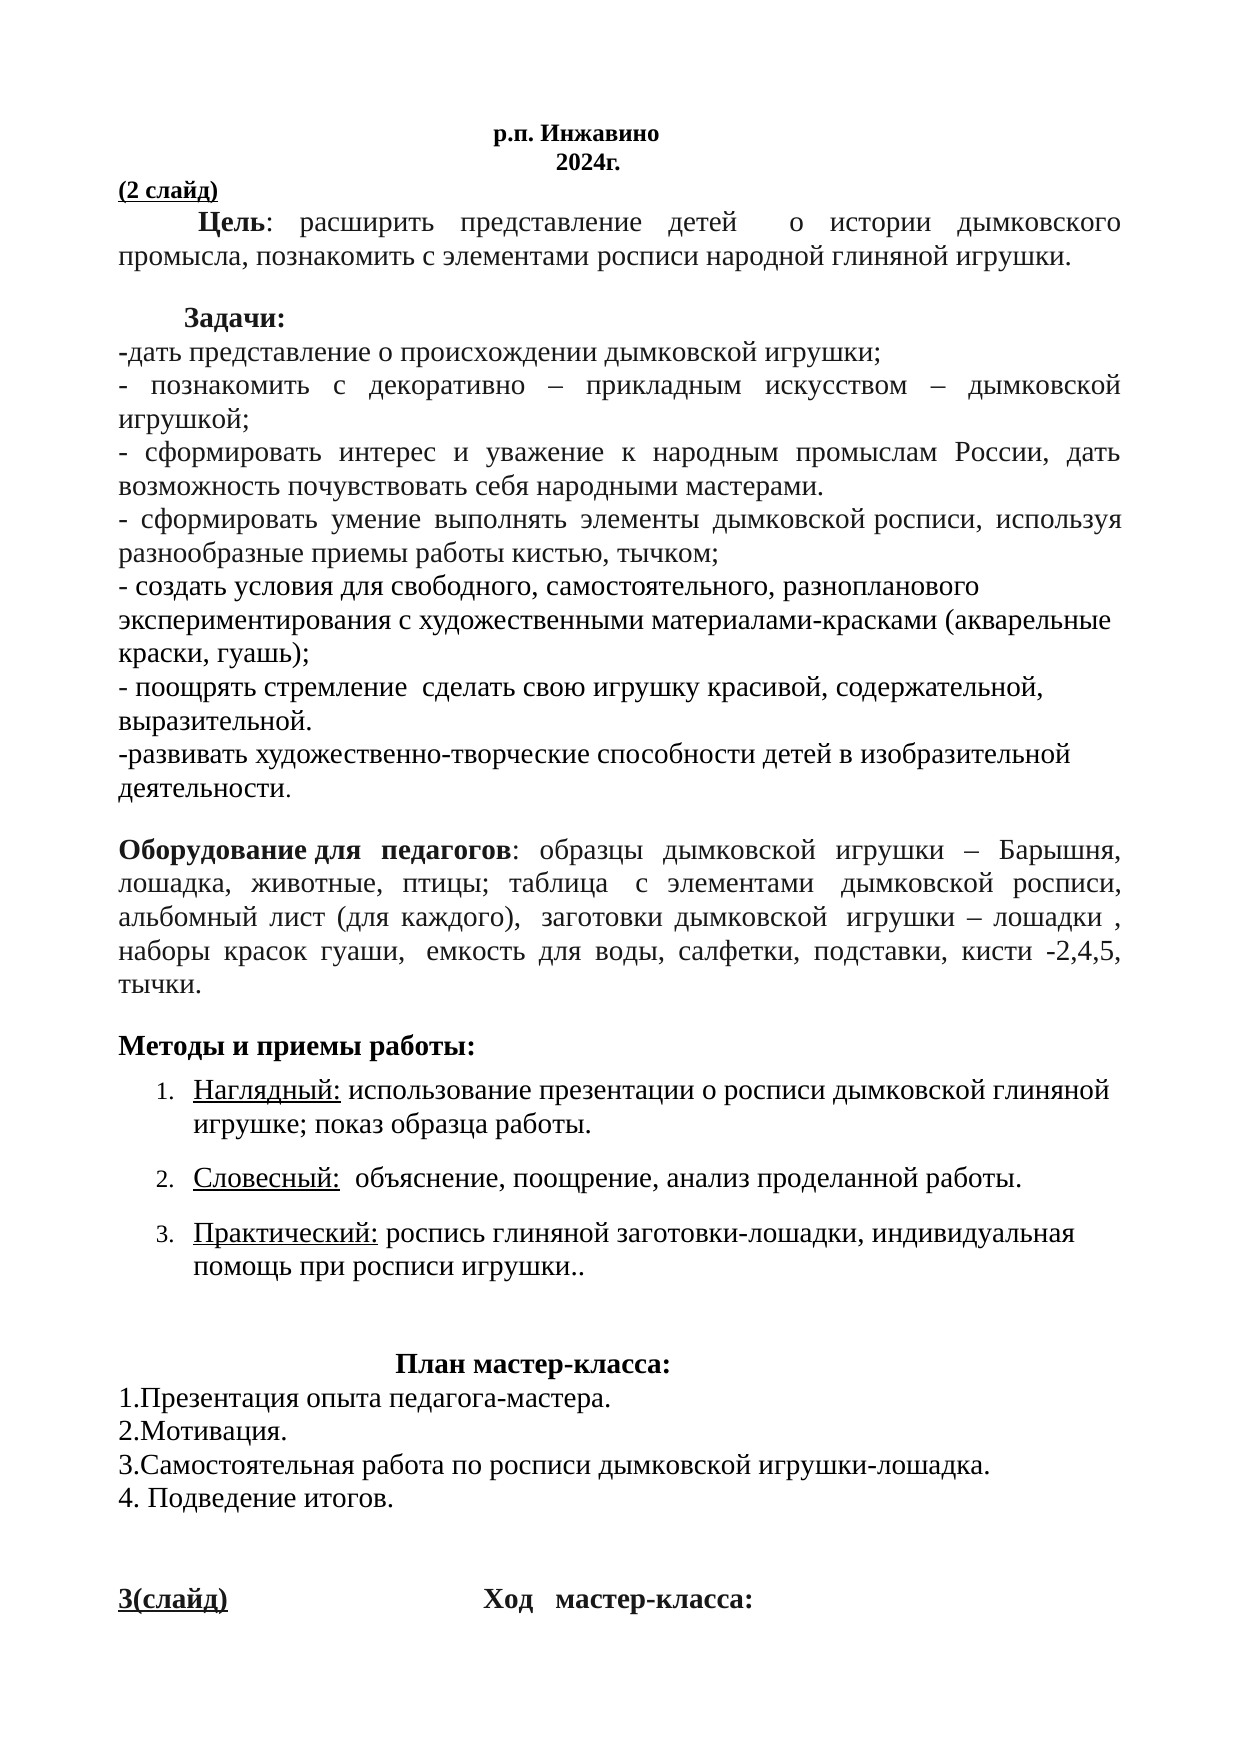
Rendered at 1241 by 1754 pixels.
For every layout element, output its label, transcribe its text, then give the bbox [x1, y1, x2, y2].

text (2 слайд) [118, 176, 1122, 204]
text - сформировать умение выполнять элементы дымковской росписи, используя разнообразные приемы работы кистью, тычком; [118, 501, 1122, 568]
text Оборудование для педагогов: образцы дымковской игрушки – Барышня, лошадка, животные, птицы; таблица с элементами дымковской росписи, альбомный лист (для каждого), заготовки дымковской игрушки – лошадки , наборы красок гуаши, емкость для воды, салфетки, подставки, кисти -2,4,5, тычки. [118, 832, 1122, 1000]
list Наглядный: использование презентации о росписи дымковской глиняной игрушке; показ образца работы. [156, 1072, 1122, 1139]
list Практический: роспись глиняной заготовки-лошадки, индивидуальная помощь при росписи игрушки.. [156, 1215, 1122, 1282]
text 4. Подведение итогов. [118, 1480, 1122, 1514]
text - сформировать интерес и уважение к народным промыслам России, дать возможность почувствовать себя народными мастерами. [118, 434, 1122, 501]
text - познакомить с декоративно – прикладным искусством – дымковской игрушкой; [118, 367, 1122, 434]
text - создать условия для свободного, самостоятельного, разнопланового экспериментирования с художественными материалами-красками (акварельные краски, гуашь); [118, 568, 1122, 669]
text 2.Мотивация. [118, 1413, 1122, 1447]
text Методы и приемы работы: [118, 1028, 1122, 1062]
text -развивать художественно-творческие способности детей в изобразительной деятельности. [118, 736, 1122, 803]
text -дать представление о происхождении дымковской игрушки; [118, 334, 1122, 367]
text Цель: расширить представление детей о истории дымковского промысла, познакомить с элементами росписи народной глиняной игрушки. [118, 204, 1122, 271]
text 2024г. [118, 147, 1122, 176]
text 3(слайд) Ход мастер-класса: [118, 1581, 1122, 1614]
text План мастер-класса: [118, 1346, 1122, 1380]
text р.п. Инжавино [118, 118, 1122, 147]
list Словесный: объяснение, поощрение, анализ проделанной работы. [156, 1160, 1122, 1194]
text 3.Самостоятельная работа по росписи дымковской игрушки-лошадка. [118, 1447, 1122, 1480]
text - поощрять стремление сделать свою игрушку красивой, содержательной, выразительной. [118, 669, 1122, 736]
text 1.Презентация опыта педагога-мастера. [118, 1380, 1122, 1413]
text Задачи: [118, 300, 1122, 334]
